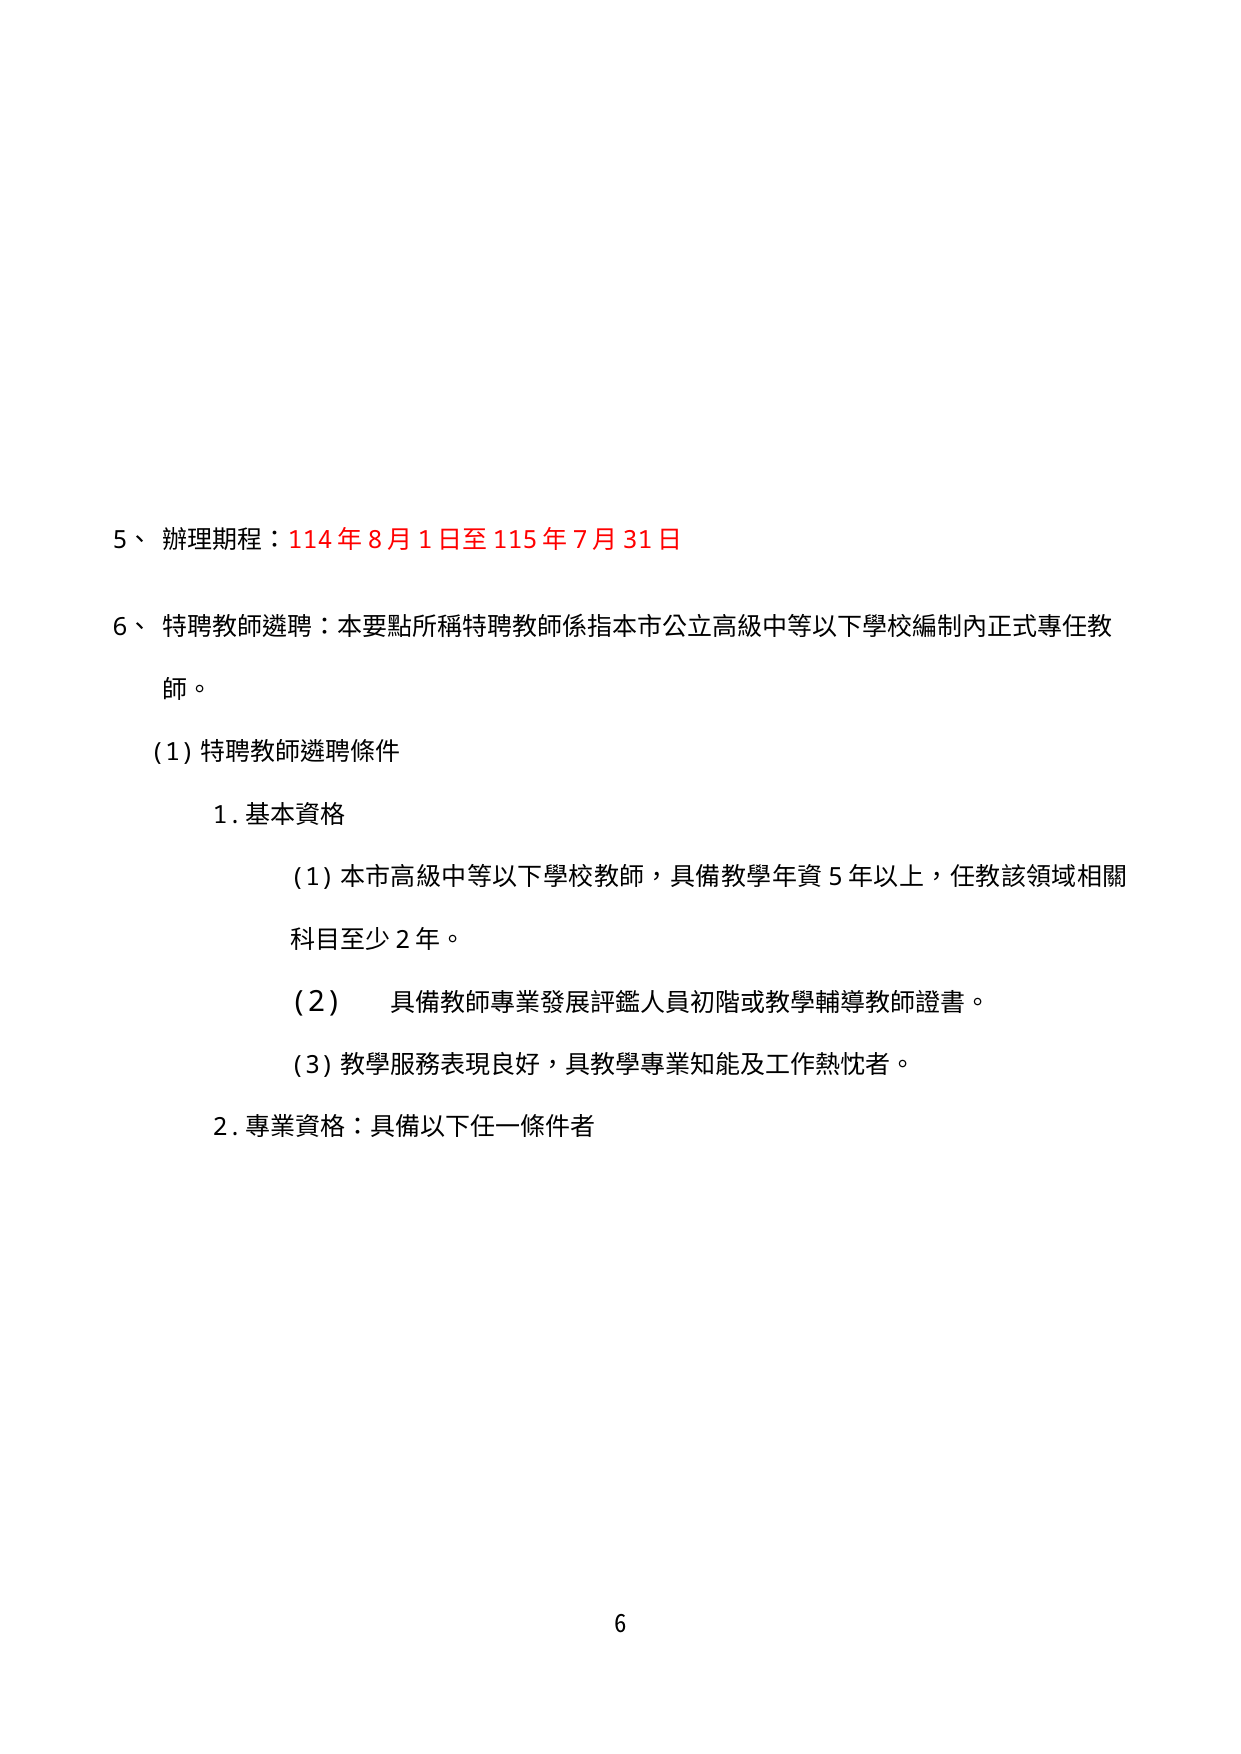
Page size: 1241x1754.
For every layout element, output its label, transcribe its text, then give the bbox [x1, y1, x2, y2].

list 具備教師專業發展評鑑人員初階或教學輔導教師證書。 [290, 958, 1128, 1021]
list 專業資格：具備以下任一條件者 [212, 1083, 1128, 1146]
list 基本資格 [212, 771, 1128, 833]
list 特聘教師遴聘條件 [150, 708, 1128, 771]
list 辦理期程：114年8月1日至115年7月31日 [112, 496, 1128, 558]
list 本市高級中等以下學校教師，具備教學年資5年以上，任教該領域相關科目至少2年。 [290, 833, 1128, 958]
list 教學服務表現良好，具教學專業知能及工作熱忱者。 [290, 1021, 1128, 1083]
list 特聘教師遴聘：本要點所稱特聘教師係指本市公立高級中等以下學校編制內正式專任教師。 [112, 583, 1128, 708]
